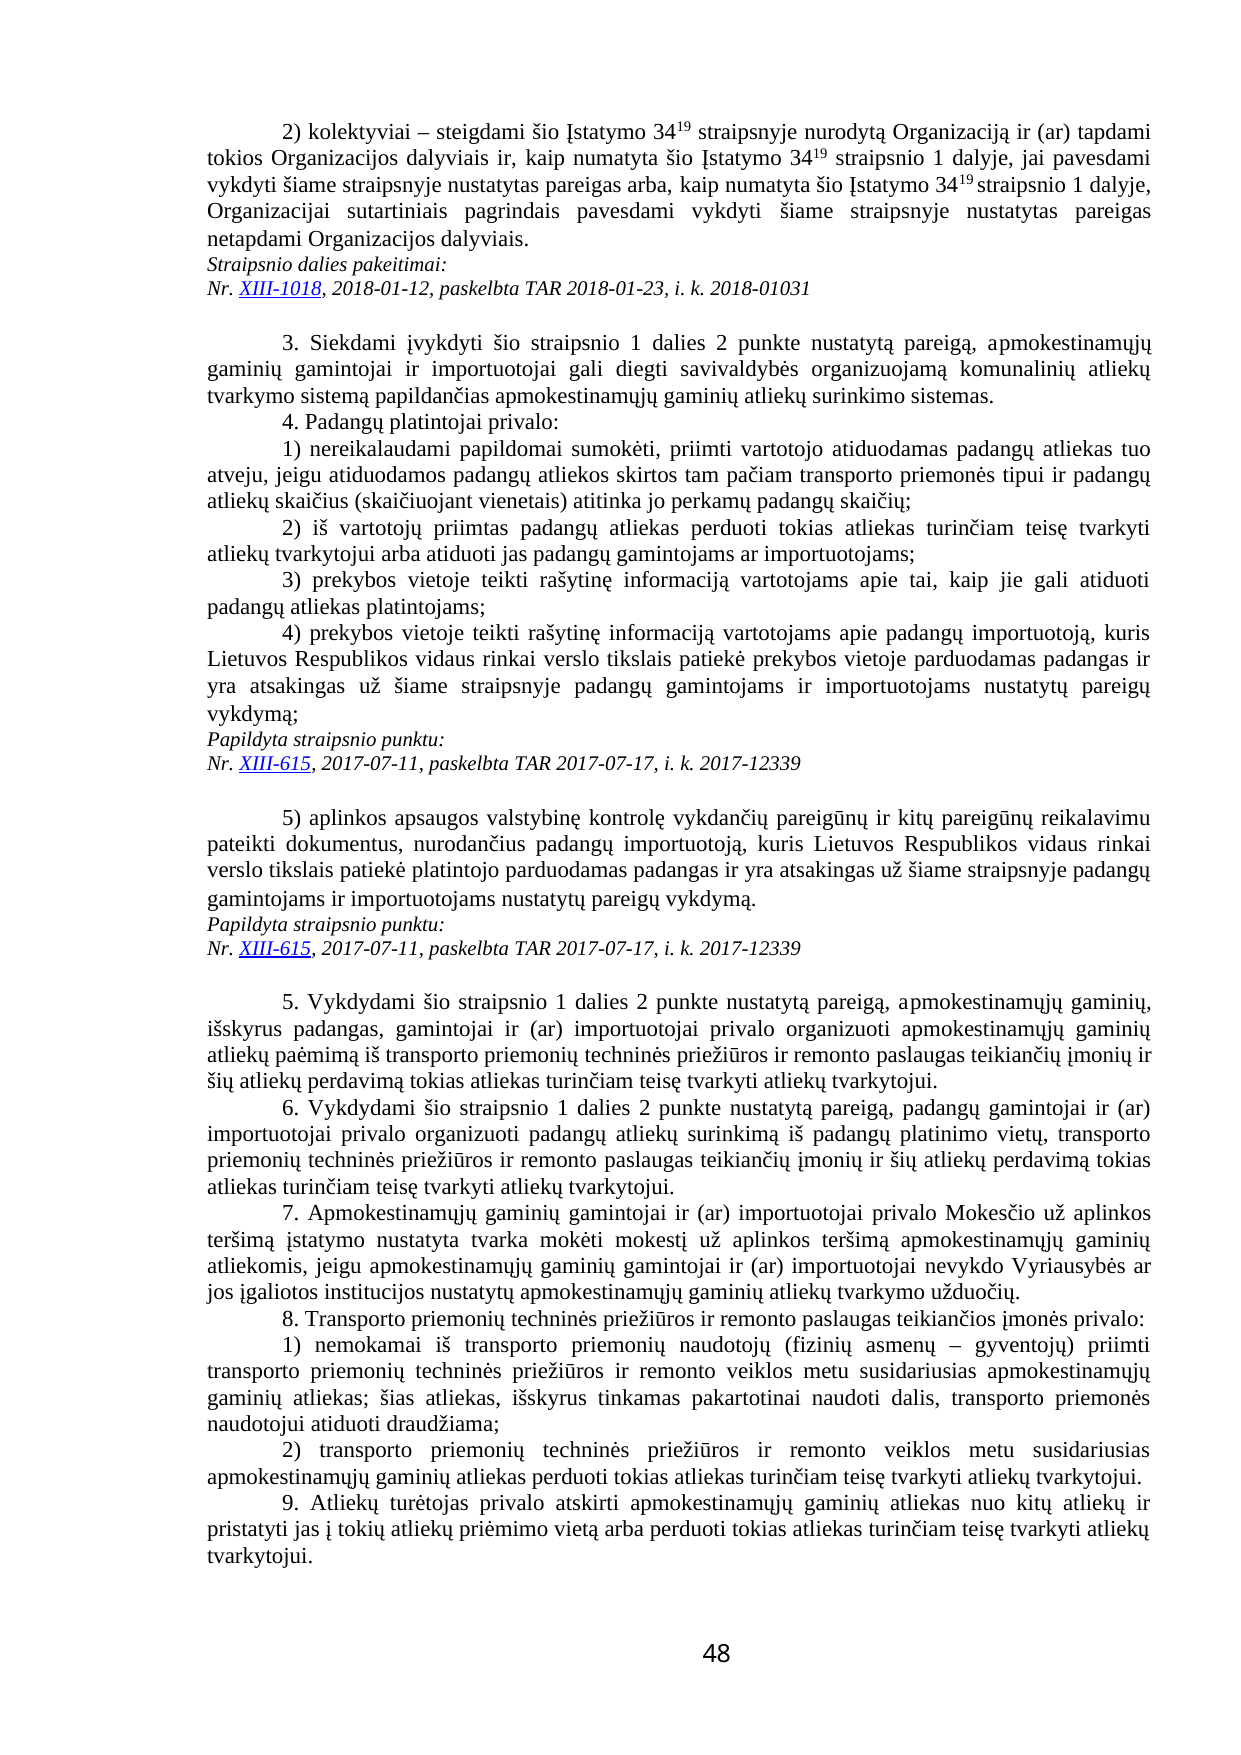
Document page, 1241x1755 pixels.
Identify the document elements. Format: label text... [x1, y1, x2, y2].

text Papildyta straipsnio punktu: [207, 727, 1152, 751]
text 2) iš vartotojų priimtas padangų atliekas perduoti tokias atliekas turinčiam teisę tvarkyti atliekų tvarkytojui arba atiduoti jas padangų gamintojams ar importuotojams; [207, 514, 1152, 566]
text 1) nereikalaudami papildomai sumokėti, priimti vartotojo atiduodamas padangų atliekas tuo atveju, jeigu atiduodamos padangų atliekos skirtos tam pačiam transporto priemonės tipui ir padangų atliekų skaičius (skaičiuojant vienetais) atitinka jo perkamų padangų skaičių; [207, 434, 1152, 514]
text Nr. XIII-615, 2017-07-11, paskelbta TAR 2017-07-17, i. k. 2017-12339 [207, 936, 1152, 960]
text 6. Vykdydami šio straipsnio 1 dalies 2 punkte nustatytą pareigą, padangų gamintojai ir (ar) importuotojai privalo organizuoti padangų atliekų surinkimą iš padangų platinimo vietų, transporto priemonių techninės priežiūros ir remonto paslaugas teikiančių įmonių ir šių atliekų perdavimą tokias atliekas turinčiam teisę tvarkyti atliekų tvarkytojui. [207, 1094, 1152, 1199]
text 2) transporto priemonių techninės priežiūros ir remonto veiklos metu susidariusias apmokestinamųjų gaminių atliekas perduoti tokias atliekas turinčiam teisę tvarkyti atliekų tvarkytojui. [207, 1436, 1152, 1489]
text 8. Transporto priemonių techninės priežiūros ir remonto paslaugas teikiančios įmonės privalo: [207, 1305, 1152, 1331]
text 1) nemokamai iš transporto priemonių naudotojų (fizinių asmenų – gyventojų) priimti transporto priemonių techninės priežiūros ir remonto veiklos metu susidariusias apmokestinamųjų gaminių atliekas; šias atliekas, išskyrus tinkamas pakartotinai naudoti dalis, transporto priemonės naudotojui atiduoti draudžiama; [207, 1331, 1152, 1436]
text Nr. XIII-1018, 2018-01-12, paskelbta TAR 2018-01-23, i. k. 2018-01031 [207, 276, 1152, 300]
text 5) aplinkos apsaugos valstybinę kontrolę vykdančių pareigūnų ir kitų pareigūnų reikalavimu pateikti dokumentus, nurodančius padangų importuotoją, kuris Lietuvos Respublikos vidaus rinkai verslo tikslais patiekė platintojo parduodamas padangas ir yra atsakingas už šiame straipsnyje padangų gamintojams ir importuotojams nustatytų pareigų vykdymą. [207, 804, 1152, 912]
text 4. Padangų platintojai privalo: [207, 408, 1152, 434]
text 2) kolektyviai – steigdami šio Įstatymo 3419 straipsnyje nurodytą Organizaciją ir (ar) tapdami tokios Organizacijos dalyviais ir, kaip numatyta šio Įstatymo 3419 straipsnio 1 dalyje, jai pavesdami vykdyti šiame straipsnyje nustatytas pareigas arba, kaip numatyta šio Įstatymo 3419 straipsnio 1 dalyje, Organizacijai sutartiniais pagrindais pavesdami vykdyti šiame straipsnyje nustatytas pareigas netapdami Organizacijos dalyviais. [207, 118, 1152, 252]
text Straipsnio dalies pakeitimai: [207, 252, 1152, 276]
text 7. Apmokestinamųjų gaminių gamintojai ir (ar) importuotojai privalo Mokesčio už aplinkos teršimą įstatymo nustatyta tvarka mokėti mokestį už aplinkos teršimą apmokestinamųjų gaminių atliekomis, jeigu apmokestinamųjų gaminių gamintojai ir (ar) importuotojai nevykdo Vyriausybės ar jos įgaliotos institucijos nustatytų apmokestinamųjų gaminių atliekų tvarkymo užduočių. [207, 1199, 1152, 1305]
text 3. Siekdami įvykdyti šio straipsnio 1 dalies 2 punkte nustatytą pareigą, apmokestinamųjų gaminių gamintojai ir importuotojai gali diegti savivaldybės organizuojamą komunalinių atliekų tvarkymo sistemą papildančias apmokestinamųjų gaminių atliekų surinkimo sistemas. [207, 329, 1152, 408]
text 4) prekybos vietoje teikti rašytinę informaciją vartotojams apie padangų importuotoją, kuris Lietuvos Respublikos vidaus rinkai verslo tikslais patiekė prekybos vietoje parduodamas padangas ir yra atsakingas už šiame straipsnyje padangų gamintojams ir importuotojams nustatytų pareigų vykdymą; [207, 619, 1152, 727]
text Nr. XIII-615, 2017-07-11, paskelbta TAR 2017-07-17, i. k. 2017-12339 [207, 751, 1152, 775]
text 3) prekybos vietoje teikti rašytinę informaciją vartotojams apie tai, kaip jie gali atiduoti padangų atliekas platintojams; [207, 566, 1152, 619]
text Papildyta straipsnio punktu: [207, 912, 1152, 936]
text 5. Vykdydami šio straipsnio 1 dalies 2 punkte nustatytą pareigą, apmokestinamųjų gaminių, išskyrus padangas, gamintojai ir (ar) importuotojai privalo organizuoti apmokestinamųjų gaminių atliekų paėmimą iš transporto priemonių techninės priežiūros ir remonto paslaugas teikiančių įmonių ir šių atliekų perdavimą tokias atliekas turinčiam teisę tvarkyti atliekų tvarkytojui. [207, 988, 1152, 1094]
text 9. Atliekų turėtojas privalo atskirti apmokestinamųjų gaminių atliekas nuo kitų atliekų ir pristatyti jas į tokių atliekų priėmimo vietą arba perduoti tokias atliekas turinčiam teisę tvarkyti atliekų tvarkytojui. [207, 1489, 1152, 1568]
